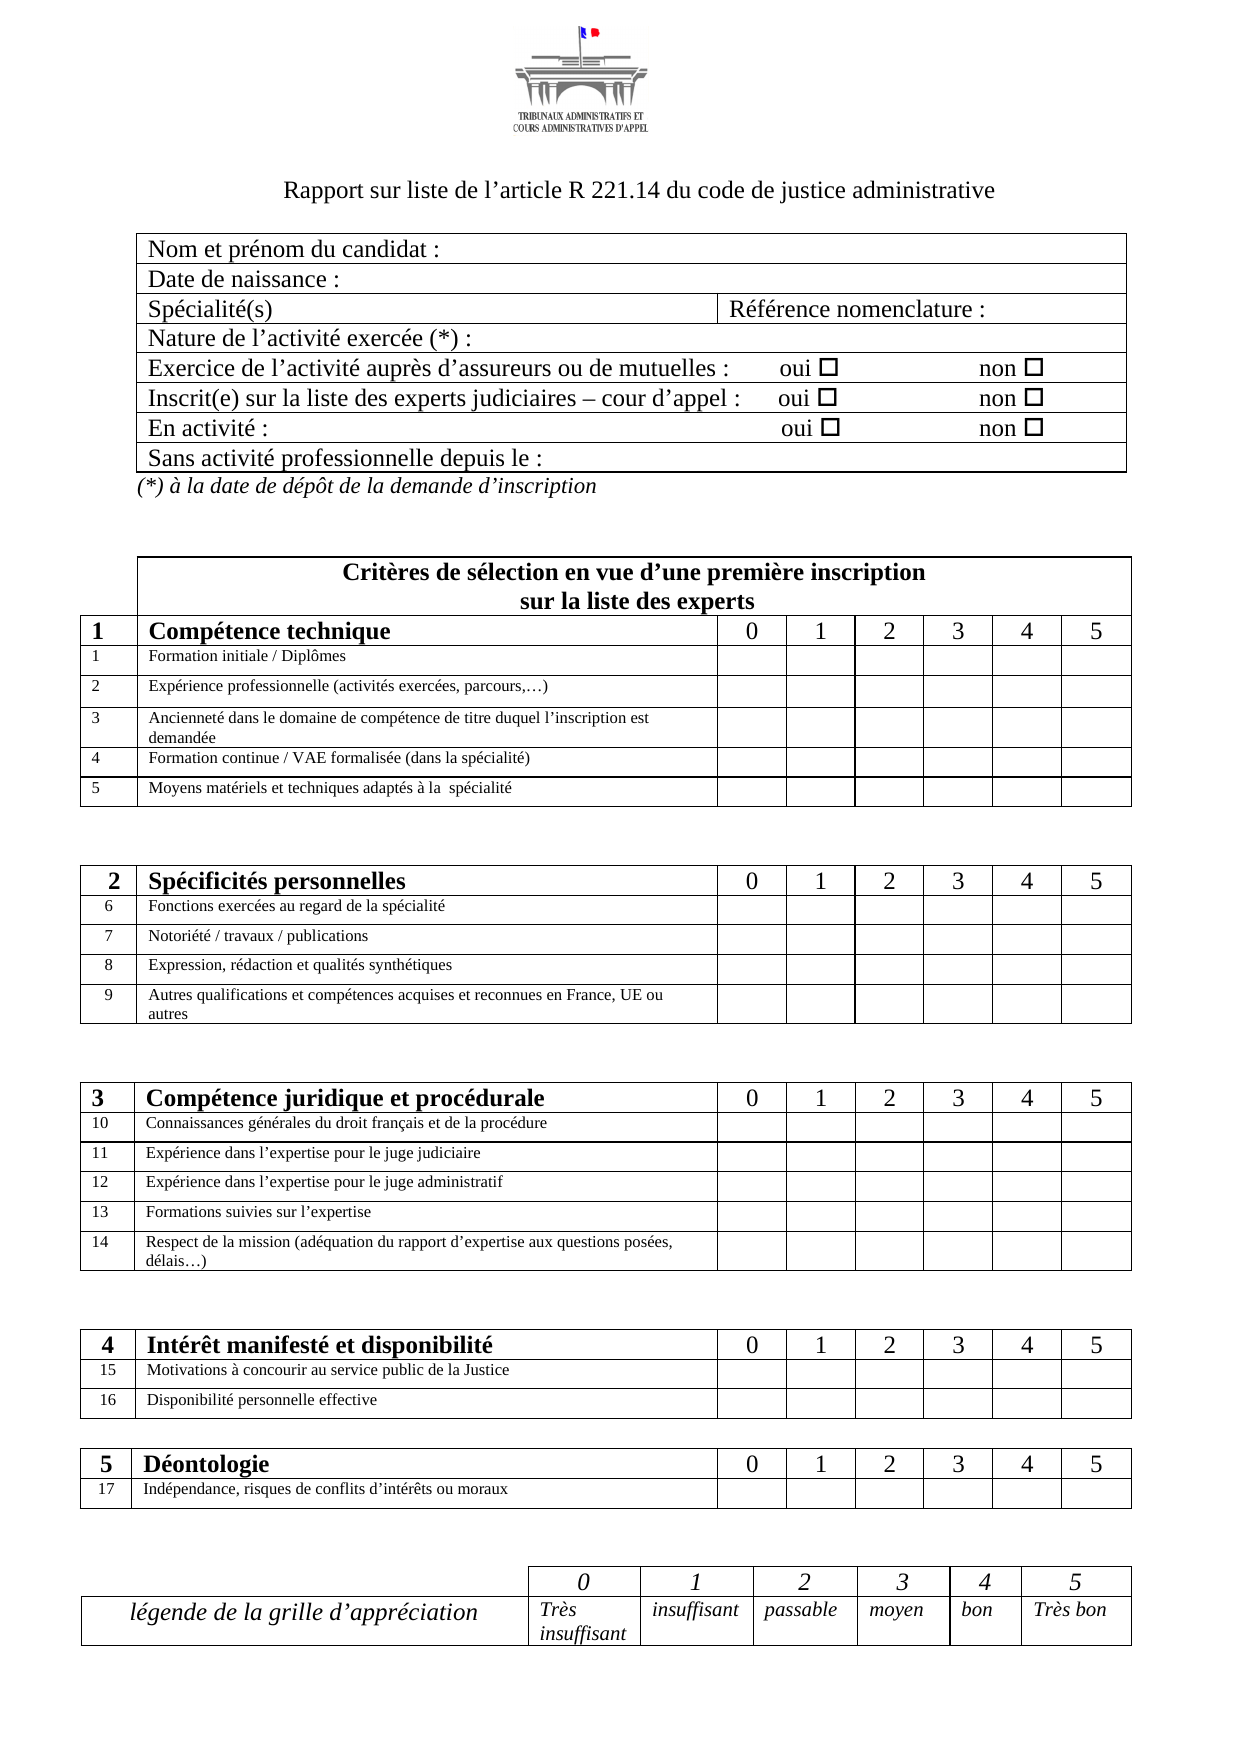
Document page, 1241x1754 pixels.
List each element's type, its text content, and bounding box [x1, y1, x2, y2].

table_cell Très insuffisant [529, 1597, 640, 1645]
table_cell [856, 1360, 923, 1388]
table_cell 1 [81, 646, 137, 674]
table_header 4 [951, 1567, 1021, 1596]
table_header 5 [81, 1449, 131, 1478]
table_cell [924, 708, 992, 747]
table_cell [993, 676, 1061, 707]
table_cell [993, 1389, 1061, 1418]
table_cell [787, 646, 854, 674]
table_cell [787, 955, 854, 984]
table_header 5 [1022, 1567, 1131, 1596]
table_cell [718, 925, 786, 954]
table_header 4 [993, 866, 1061, 894]
table_cell [924, 1172, 992, 1201]
table_cell [787, 748, 854, 776]
table_header 0 [718, 866, 786, 894]
table_cell Autres qualifications et compétences acquises et reconnues en France, UE ou autres [137, 985, 717, 1023]
table_cell Formation continue / VAE formalisée (dans la spécialité) [138, 748, 717, 776]
table_cell [718, 1360, 786, 1388]
table_cell [787, 925, 854, 954]
table_cell 1 [787, 616, 854, 645]
table_cell [1062, 778, 1131, 806]
table_cell 17 [81, 1479, 131, 1507]
table_cell [1062, 985, 1131, 1023]
table_cell [924, 925, 992, 954]
table_header 3 [858, 1567, 949, 1596]
table_cell [1062, 708, 1131, 747]
table_cell [993, 925, 1061, 954]
table_cell 11 [81, 1143, 134, 1171]
table_cell [856, 778, 923, 806]
table_cell [856, 646, 923, 674]
table_header 3 [924, 1449, 992, 1478]
table_cell [856, 1113, 923, 1141]
table_cell En activité : oui  non  [137, 413, 1126, 442]
table_cell [993, 1143, 1061, 1171]
table_cell Motivations à concourir au service public de la Justice [136, 1360, 717, 1388]
table_header 5 [1062, 866, 1131, 894]
table_cell 4 [993, 616, 1061, 645]
table_cell [1062, 1202, 1131, 1231]
table_cell 15 [81, 1360, 135, 1388]
table_cell [924, 896, 992, 924]
table_cell [993, 1232, 1061, 1270]
table_cell [718, 985, 786, 1023]
table_cell 5 [1062, 616, 1131, 645]
table_cell [993, 646, 1061, 674]
table_cell [1062, 1360, 1131, 1388]
table_header 0 [718, 1083, 786, 1112]
table_header 3 [924, 866, 992, 894]
table_header 5 [1062, 1330, 1131, 1358]
table_header 0 [718, 1449, 786, 1478]
table_cell [787, 708, 854, 747]
table_cell passable [754, 1597, 857, 1645]
table_cell [718, 748, 786, 776]
table_cell [787, 1479, 855, 1507]
table_cell Indépendance, risques de conflits d’intérêts ou moraux [132, 1479, 717, 1507]
table_header 1 [787, 1083, 855, 1112]
table_cell 4 [81, 748, 137, 776]
table_cell [718, 1143, 786, 1171]
table_header 2 [81, 866, 136, 894]
table_cell Formations suivies sur l’expertise [135, 1202, 717, 1231]
table_cell [993, 1479, 1061, 1507]
table_cell Formation initiale / Diplômes [138, 646, 717, 674]
table_cell [924, 1479, 992, 1507]
table_cell [993, 778, 1061, 806]
table_cell [993, 708, 1061, 747]
table_header 2 [856, 1083, 923, 1112]
table_cell [718, 676, 786, 707]
table_cell [856, 1232, 923, 1270]
table_cell 14 [81, 1232, 134, 1270]
table_cell Très bon [1022, 1597, 1131, 1645]
table_header 0 [529, 1567, 640, 1596]
table_header 1 [787, 1449, 855, 1478]
table_cell [856, 1389, 923, 1418]
table_cell Date de naissance : [137, 264, 1126, 293]
table_header 4 [81, 1330, 135, 1358]
table_cell Notoriété / travaux / publications [137, 925, 717, 954]
table_cell [924, 1360, 992, 1388]
table_cell 2 [81, 676, 137, 707]
table_cell [924, 778, 992, 806]
table_cell Expérience professionnelle (activités exercées, parcours,…) [138, 676, 717, 707]
text (*) à la date de dépôt de la demande d’inscription [118, 472, 1160, 499]
table_cell [1062, 646, 1131, 674]
table_cell [856, 1143, 923, 1171]
table_cell Ancienneté dans le domaine de compétence de titre duquel l’inscription est demandée [138, 708, 717, 747]
table_header 2 [856, 866, 923, 894]
table_cell Expression, rédaction et qualités synthétiques [137, 955, 717, 984]
table_cell Exercice de l’activité auprès d’assureurs ou de mutuelles : oui  non  [137, 353, 1126, 382]
table_header 3 [924, 1330, 992, 1358]
table_cell 10 [81, 1113, 134, 1141]
table_cell [924, 985, 992, 1023]
table_cell [1062, 1143, 1131, 1171]
table_header 3 [81, 1083, 134, 1112]
table_header 5 [1062, 1083, 1131, 1112]
table_cell [1062, 925, 1131, 954]
picture [513, 26, 649, 136]
table_cell [787, 1389, 855, 1418]
table_header Critères de sélection en vue d’une première inscription sur la liste des experts [138, 558, 1131, 615]
table_header 4 [993, 1083, 1061, 1112]
table_cell Respect de la mission (adéquation du rapport d’expertise aux questions posées, délais…) [135, 1232, 717, 1270]
table_cell légende de la grille d’appréciation [82, 1597, 528, 1645]
table_cell [1062, 1389, 1131, 1418]
table_cell [1062, 748, 1131, 776]
table_cell Expérience dans l’expertise pour le juge judiciaire [135, 1143, 717, 1171]
table_cell Expérience dans l’expertise pour le juge administratif [135, 1172, 717, 1201]
table_cell 3 [924, 616, 992, 645]
table_cell [1062, 1113, 1131, 1141]
table_cell [1062, 676, 1131, 707]
table_cell [787, 1202, 855, 1231]
table_cell [924, 955, 992, 984]
table_cell [856, 955, 923, 984]
table_cell Compétence technique [138, 616, 717, 645]
table_cell Spécialité(s) [137, 294, 717, 322]
table_cell 6 [81, 896, 136, 924]
table_header 4 [993, 1449, 1061, 1478]
table_cell [718, 1202, 786, 1231]
table_header 2 [754, 1567, 857, 1596]
table_header 3 [924, 1083, 992, 1112]
table_cell [787, 1232, 855, 1270]
table_cell [856, 1202, 923, 1231]
table_cell 1 [81, 616, 137, 645]
table_cell 13 [81, 1202, 134, 1231]
table_cell insuffisant [641, 1597, 753, 1645]
table_cell Connaissances générales du droit français et de la procédure [135, 1113, 717, 1141]
table_cell 12 [81, 1172, 134, 1201]
table_header 5 [1062, 1449, 1131, 1478]
table_cell Sans activité professionnelle depuis le : [137, 443, 1126, 471]
table_cell [787, 1113, 855, 1141]
table_cell [993, 896, 1061, 924]
table_header 0 [718, 1330, 786, 1358]
table_cell [856, 708, 923, 747]
table_cell [993, 1172, 1061, 1201]
table_cell [718, 955, 786, 984]
table_cell [718, 1113, 786, 1141]
table_header 1 [787, 1330, 855, 1358]
table_cell [718, 1479, 786, 1507]
table_cell [924, 646, 992, 674]
table_cell [718, 1389, 786, 1418]
table_cell [856, 1479, 923, 1507]
table_header Intérêt manifesté et disponibilité [136, 1330, 717, 1358]
table_cell [1062, 1232, 1131, 1270]
table_cell [856, 985, 923, 1023]
table_cell [856, 1172, 923, 1201]
table_cell [924, 748, 992, 776]
table_header 2 [856, 1330, 923, 1358]
table_cell [1062, 955, 1131, 984]
table_cell [787, 1172, 855, 1201]
table_cell [787, 896, 854, 924]
table_cell [856, 748, 923, 776]
table_cell 7 [81, 925, 136, 954]
table_header 4 [993, 1330, 1061, 1358]
table_cell moyen [858, 1597, 949, 1645]
table_cell [1062, 1479, 1131, 1507]
table_cell [924, 1389, 992, 1418]
table_cell [856, 676, 923, 707]
table_cell 3 [81, 708, 137, 747]
table_cell [787, 1143, 855, 1171]
table_cell [718, 646, 786, 674]
table_cell [718, 1172, 786, 1201]
text Rapport sur liste de l’article R 221.14 du code de justice administrative [118, 176, 1160, 204]
table_header 2 [856, 1449, 923, 1478]
table_cell Inscrit(e) sur la liste des experts judiciaires – cour d’appel : oui  non  [137, 383, 1126, 412]
table_cell [787, 1360, 855, 1388]
table_cell Moyens matériels et techniques adaptés à la spécialité [138, 778, 717, 806]
table_cell [924, 1202, 992, 1231]
table_cell Disponibilité personnelle effective [136, 1389, 717, 1418]
table_cell [924, 1113, 992, 1141]
table_cell 5 [81, 778, 137, 806]
table_cell [993, 955, 1061, 984]
table_header Déontologie [132, 1449, 717, 1478]
table_cell 0 [718, 616, 786, 645]
table_cell [993, 1113, 1061, 1141]
table_cell Fonctions exercées au regard de la spécialité [137, 896, 717, 924]
table_header [81, 1566, 528, 1596]
table_cell Nature de l’activité exercée (*) : [137, 324, 1126, 352]
table_cell 8 [81, 955, 136, 984]
table_cell [924, 1143, 992, 1171]
table_cell [787, 676, 854, 707]
table_cell [718, 708, 786, 747]
table_cell [718, 778, 786, 806]
table_cell [924, 1232, 992, 1270]
table_cell Référence nomenclature : [718, 294, 1126, 322]
table_cell [993, 748, 1061, 776]
table_cell [856, 925, 923, 954]
table_cell [1062, 1172, 1131, 1201]
table_cell [787, 778, 854, 806]
table_header [80, 556, 137, 615]
table_cell [718, 1232, 786, 1270]
table_cell [856, 896, 923, 924]
table_cell [924, 676, 992, 707]
table_header 1 [641, 1567, 753, 1596]
table_header Nom et prénom du candidat : [137, 234, 1126, 263]
table_cell 9 [81, 985, 136, 1023]
table_cell [1062, 896, 1131, 924]
table_cell [993, 985, 1061, 1023]
table_cell [787, 985, 854, 1023]
table_header Spécificités personnelles [137, 866, 717, 894]
table_cell [993, 1202, 1061, 1231]
table_cell 2 [856, 616, 923, 645]
table_cell 16 [81, 1389, 135, 1418]
table_cell [993, 1360, 1061, 1388]
table_header Compétence juridique et procédurale [135, 1083, 717, 1112]
table_cell bon [951, 1597, 1021, 1645]
table_header 1 [787, 866, 854, 894]
table_cell [718, 896, 786, 924]
